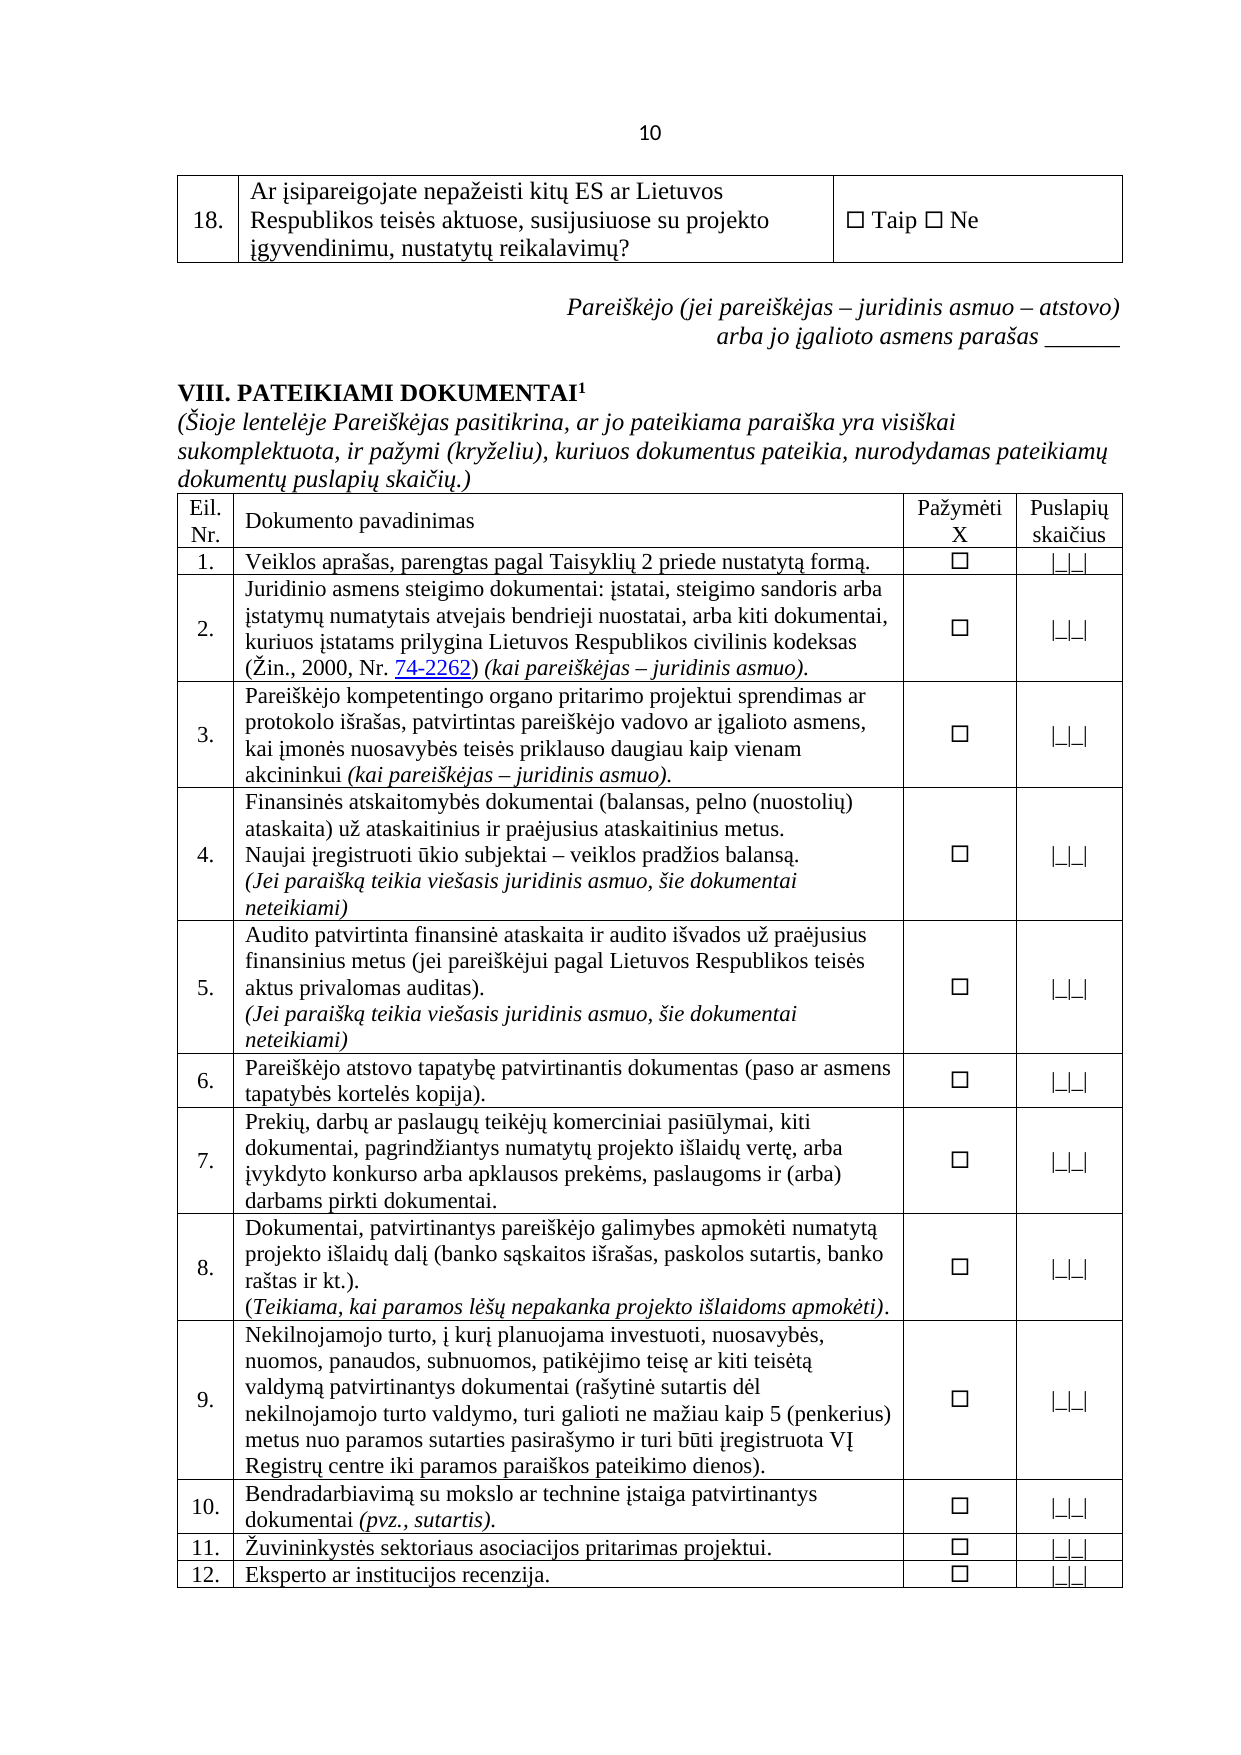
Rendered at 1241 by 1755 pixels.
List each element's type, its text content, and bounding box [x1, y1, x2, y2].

table_cell £[] [904, 1054, 1016, 1107]
table_cell £[] [904, 1561, 1016, 1587]
table_header Eil. Nr. [178, 494, 233, 547]
table_cell 11. [178, 1534, 233, 1560]
table_cell £[] [904, 921, 1016, 1053]
table_cell 8. [178, 1214, 233, 1319]
table_header Puslapių skaičius [1017, 494, 1122, 547]
table_cell Pareiškėjo kompetentingo organo pritarimo projektui sprendimas ar protokolo išrašas, patvirtintas pareiškėjo vadovo ar įgalioto asmens, kai įmonės nuosavybės teisės priklauso daugiau kaip vienam akcininkui (kai pareiškėjas – juridinis asmuo). [234, 682, 903, 787]
text VIII. PATEIKIAMi DOKUMENTAI1 [177, 378, 1122, 407]
table_cell Juridinio asmens steigimo dokumentai: įstatai, steigimo sandoris arba įstatymų numatytais atvejais bendrieji nuostatai, arba kiti dokumentai, kuriuos įstatams prilygina Lietuvos Respublikos civilinis kodeksas (Žin., 2000, Nr. 74-2262) (kai pareiškėjas – juridinis asmuo). [234, 575, 903, 681]
table_cell 3. [178, 682, 233, 787]
table_cell £[] [904, 1534, 1016, 1560]
table_cell £[] [904, 682, 1016, 787]
table_cell Eksperto ar institucijos recenzija. [234, 1561, 903, 1587]
text Pareiškėjo (jei pareiškėjas – juridinis asmuo – atstovo) [177, 292, 1122, 321]
table_cell |_|_| [1017, 788, 1122, 920]
table_cell 1. [178, 548, 233, 574]
table_cell 6. [178, 1054, 233, 1107]
table_cell 10. [178, 1480, 233, 1532]
table_cell |_|_| [1017, 548, 1122, 574]
table_cell £[] [904, 788, 1016, 920]
table_cell Audito patvirtinta finansinė ataskaita ir audito išvados už praėjusius finansinius metus (jei pareiškėjui pagal Lietuvos Respublikos teisės aktus privalomas auditas). (Jei paraišką teikia viešasis juridinis asmuo, šie dokumentai neteikiami) [234, 921, 903, 1053]
table_cell 9. [178, 1321, 233, 1479]
table_cell |_|_| [1017, 1480, 1122, 1532]
table_cell 18. [178, 176, 238, 262]
text arba jo įgalioto asmens parašas ______ [177, 321, 1122, 349]
table_cell 12. [178, 1561, 233, 1587]
table_cell |_|_| [1017, 575, 1122, 681]
table_cell |_|_| [1017, 921, 1122, 1053]
text (Šioje lentelėje Pareiškėjas pasitikrina, ar jo pateikiama paraiška yra visiškai sukomplektuota, ir pažymi (kryželiu), kuriuos dokumentus pateikia, nurodydamas pateikiamų dokumentų puslapių skaičių.) [177, 407, 1122, 493]
table_cell |_|_| [1017, 1534, 1122, 1560]
table_cell £[] [904, 1321, 1016, 1479]
table_cell Bendradarbiavimą su mokslo ar technine įstaiga patvirtinantys dokumentai (pvz., sutartis). [234, 1480, 903, 1532]
table_cell |_|_| [1017, 1054, 1122, 1107]
table_cell Finansinės atskaitomybės dokumentai (balansas, pelno (nuostolių) ataskaita) už ataskaitinius ir praėjusius ataskaitinius metus. Naujai įregistruoti ūkio subjektai – veiklos pradžios balansą. (Jei paraišką teikia viešasis juridinis asmuo, šie dokumentai neteikiami) [234, 788, 903, 920]
table_cell 5. [178, 921, 233, 1053]
table_cell Prekių, darbų ar paslaugų teikėjų komerciniai pasiūlymai, kiti dokumentai, pagrindžiantys numatytų projekto išlaidų vertę, arba įvykdyto konkurso arba apklausos prekėms, paslaugoms ir (arba) darbams pirkti dokumentai. [234, 1108, 903, 1213]
table_cell Veiklos aprašas, parengtas pagal Taisyklių 2 priede nustatytą formą. [234, 548, 903, 574]
table_header Dokumento pavadinimas [234, 494, 903, 547]
table_cell £[] [904, 1480, 1016, 1532]
table_cell |_|_| [1017, 1108, 1122, 1213]
table_cell |_|_| [1017, 1214, 1122, 1319]
table_cell |_|_| [1017, 1321, 1122, 1479]
table_cell 4. [178, 788, 233, 920]
table_cell £[] [904, 1108, 1016, 1213]
table_cell Ar įsipareigojate nepažeisti kitų ES ar Lietuvos Respublikos teisės aktuose, susijusiuose su projekto įgyvendinimu, nustatytų reikalavimų? [239, 176, 833, 262]
table_cell 7. [178, 1108, 233, 1213]
table_cell Dokumentai, patvirtinantys pareiškėjo galimybes apmokėti numatytą projekto išlaidų dalį (banko sąskaitos išrašas, paskolos sutartis, banko raštas ir kt.). (Teikiama, kai paramos lėšų nepakanka projekto išlaidoms apmokėti). [234, 1214, 903, 1319]
table_header Pažymėti X [904, 494, 1016, 547]
table_cell |_|_| [1017, 682, 1122, 787]
table_cell £[] [904, 1214, 1016, 1319]
table_cell £[] [904, 575, 1016, 681]
table_cell Žuvininkystės sektoriaus asociacijos pritarimas projektui. [234, 1534, 903, 1560]
table_cell £[] [904, 548, 1016, 574]
table_cell |_|_| [1017, 1561, 1122, 1587]
table_cell 2. [178, 575, 233, 681]
table_cell Pareiškėjo atstovo tapatybę patvirtinantis dokumentas (paso ar asmens tapatybės kortelės kopija). [234, 1054, 903, 1107]
table_cell £[] Taip £[] Ne [834, 176, 1122, 262]
table_cell Nekilnojamojo turto, į kurį planuojama investuoti, nuosavybės, nuomos, panaudos, subnuomos, patikėjimo teisę ar kiti teisėtą valdymą patvirtinantys dokumentai (rašytinė sutartis dėl nekilnojamojo turto valdymo, turi galioti ne mažiau kaip 5 (penkerius) metus nuo paramos sutarties pasirašymo ir turi būti įregistruota VĮ Registrų centre iki paramos paraiškos pateikimo dienos). [234, 1321, 903, 1479]
